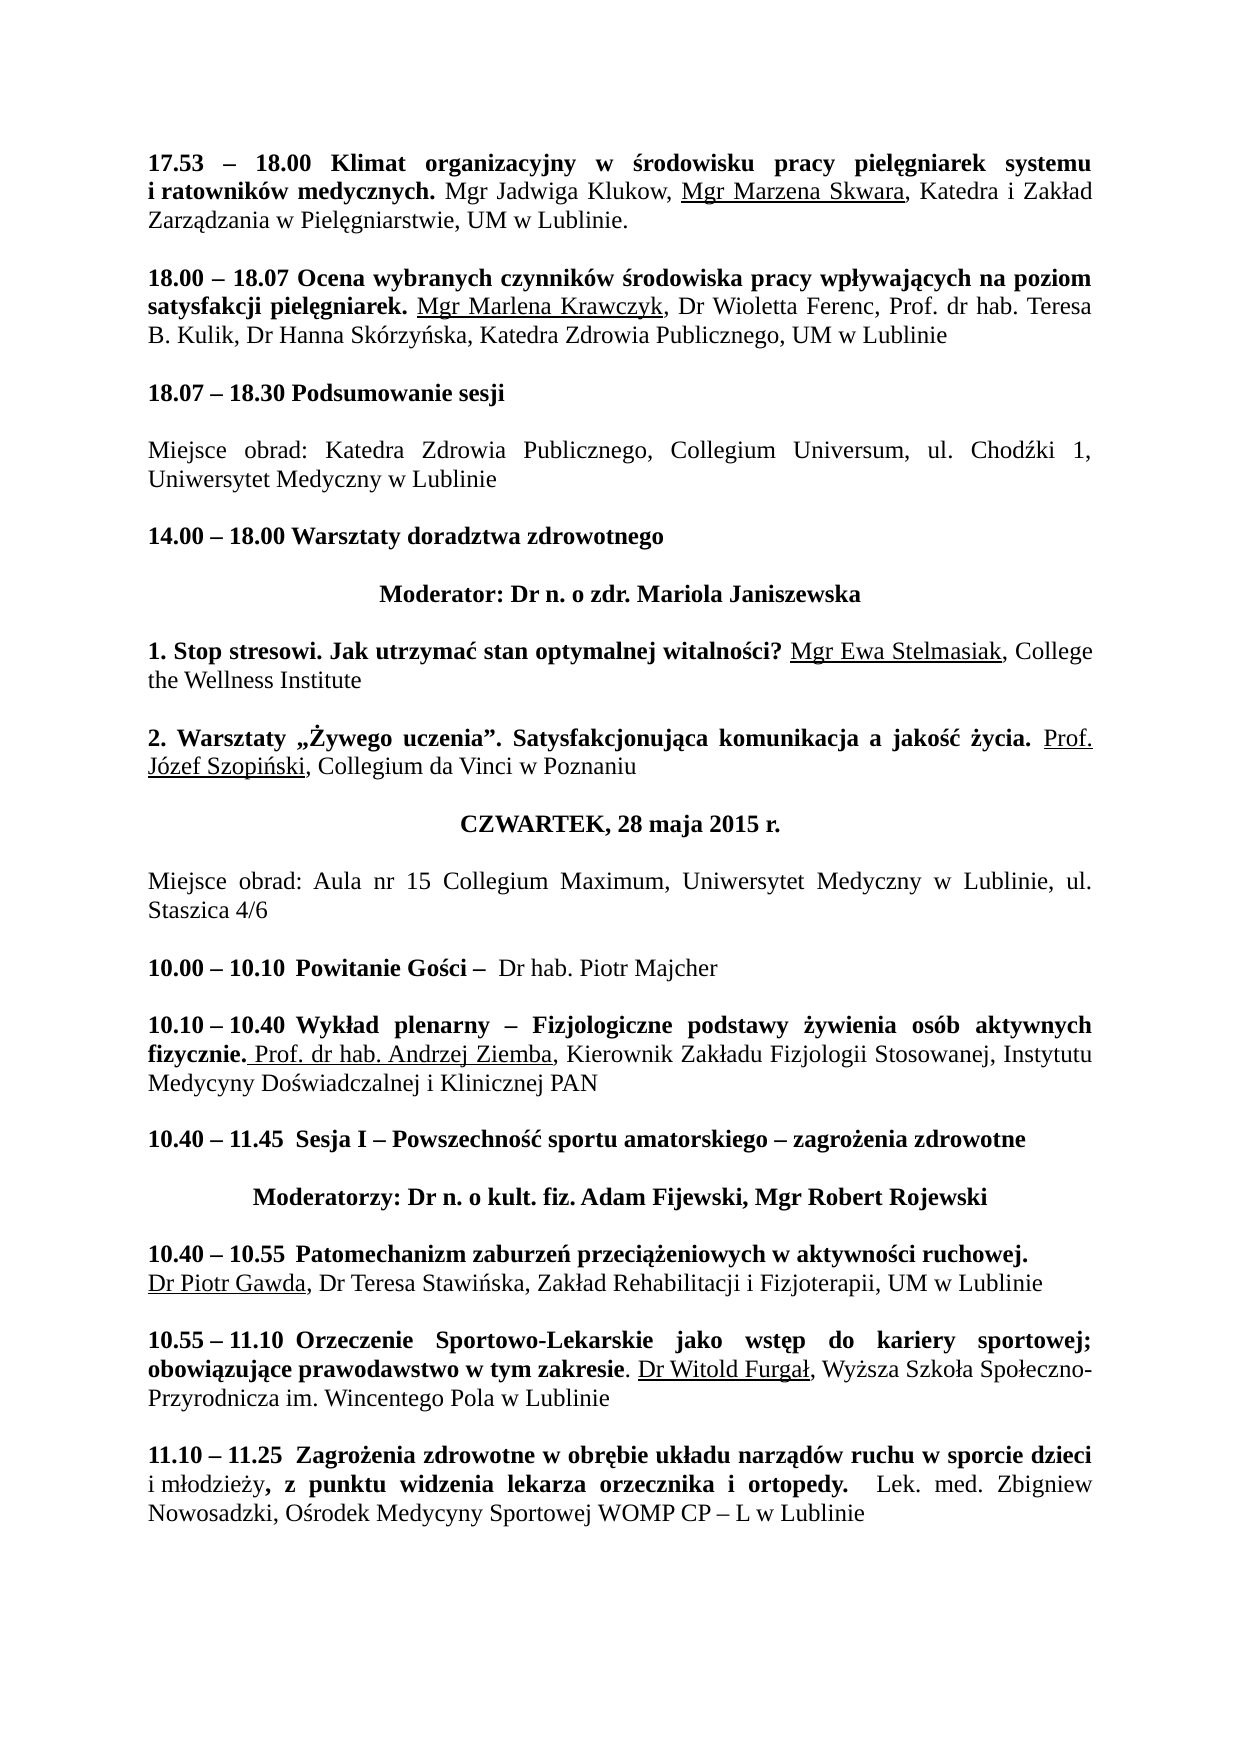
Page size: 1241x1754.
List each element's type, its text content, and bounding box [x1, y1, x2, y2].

text 10.40 – 11.45 Sesja I – Powszechność sportu amatorskiego – zagrożenia zdrowotne [148, 1124, 1093, 1153]
text 10.55 – 11.10 Orzeczenie Sportowo-Lekarskie jako wstęp do kariery sportowej; obowiązujące prawodawstwo w tym zakresie. Dr Witold Furgał, Wyższa Szkoła Społeczno-Przyrodnicza im. Wincentego Pola w Lublinie [148, 1326, 1093, 1412]
text 11.10 – 11.25 Zagrożenia zdrowotne w obrębie układu narządów ruchu w sporcie dzieci i młodzieży, z punktu widzenia lekarza orzecznika i ortopedy. Lek. med. Zbigniew Nowosadzki, Ośrodek Medycyny Sportowej WOMP CP – L w Lublinie [148, 1441, 1093, 1527]
text Miejsce obrad: Aula nr 15 Collegium Maximum, Uniwersytet Medyczny w Lublinie, ul. Staszica 4/6 [148, 866, 1093, 924]
text 17.53 – 18.00 Klimat organizacyjny w środowisku pracy pielęgniarek systemu i ratowników medycznych. Mgr Jadwiga Klukow, Mgr Marzena Skwara, Katedra i Zakład Zarządzania w Pielęgniarstwie, UM w Lublinie. [148, 148, 1093, 234]
text 10.40 – 10.55 Patomechanizm zaburzeń przeciążeniowych w aktywności ruchowej. [148, 1239, 1093, 1268]
text 10.00 – 10.10 Powitanie Gości – Dr hab. Piotr Majcher [148, 953, 1093, 981]
text 10.10 – 10.40 Wykład plenarny – Fizjologiczne podstawy żywienia osób aktywnych fizycznie. Prof. dr hab. Andrzej Ziemba, Kierownik Zakładu Fizjologii Stosowanej, Instytutu Medycyny Doświadczalnej i Klinicznej PAN [148, 1010, 1093, 1096]
text Moderator: Dr n. o zdr. Mariola Janiszewska [148, 579, 1093, 608]
text 2. Warsztaty „Żywego uczenia”. Satysfakcjonująca komunikacja a jakość życia. Prof. Józef Szopiński, Collegium da Vinci w Poznaniu [148, 723, 1093, 780]
text Miejsce obrad: Katedra Zdrowia Publicznego, Collegium Universum, ul. Chodźki 1, Uniwersytet Medyczny w Lublinie [148, 435, 1093, 493]
text 18.00 – 18.07 Ocena wybranych czynników środowiska pracy wpływających na poziom satysfakcji pielęgniarek. Mgr Marlena Krawczyk, Dr Wioletta Ferenc, Prof. dr hab. Teresa B. Kulik, Dr Hanna Skórzyńska, Katedra Zdrowia Publicznego, UM w Lublinie [148, 263, 1093, 349]
text CZWARTEK, 28 maja 2015 r. [148, 809, 1093, 838]
text Dr Piotr Gawda, Dr Teresa Stawińska, Zakład Rehabilitacji i Fizjoterapii, UM w Lublinie [148, 1268, 1093, 1297]
text 1. Stop stresowi. Jak utrzymać stan optymalnej witalności? Mgr Ewa Stelmasiak, College the Wellness Institute [148, 636, 1093, 694]
text 18.07 – 18.30 Podsumowanie sesji [148, 378, 1093, 406]
text 14.00 – 18.00 Warsztaty doradztwa zdrowotnego [148, 521, 1093, 550]
text Moderatorzy: Dr n. o kult. fiz. Adam Fijewski, Mgr Robert Rojewski [148, 1182, 1093, 1211]
